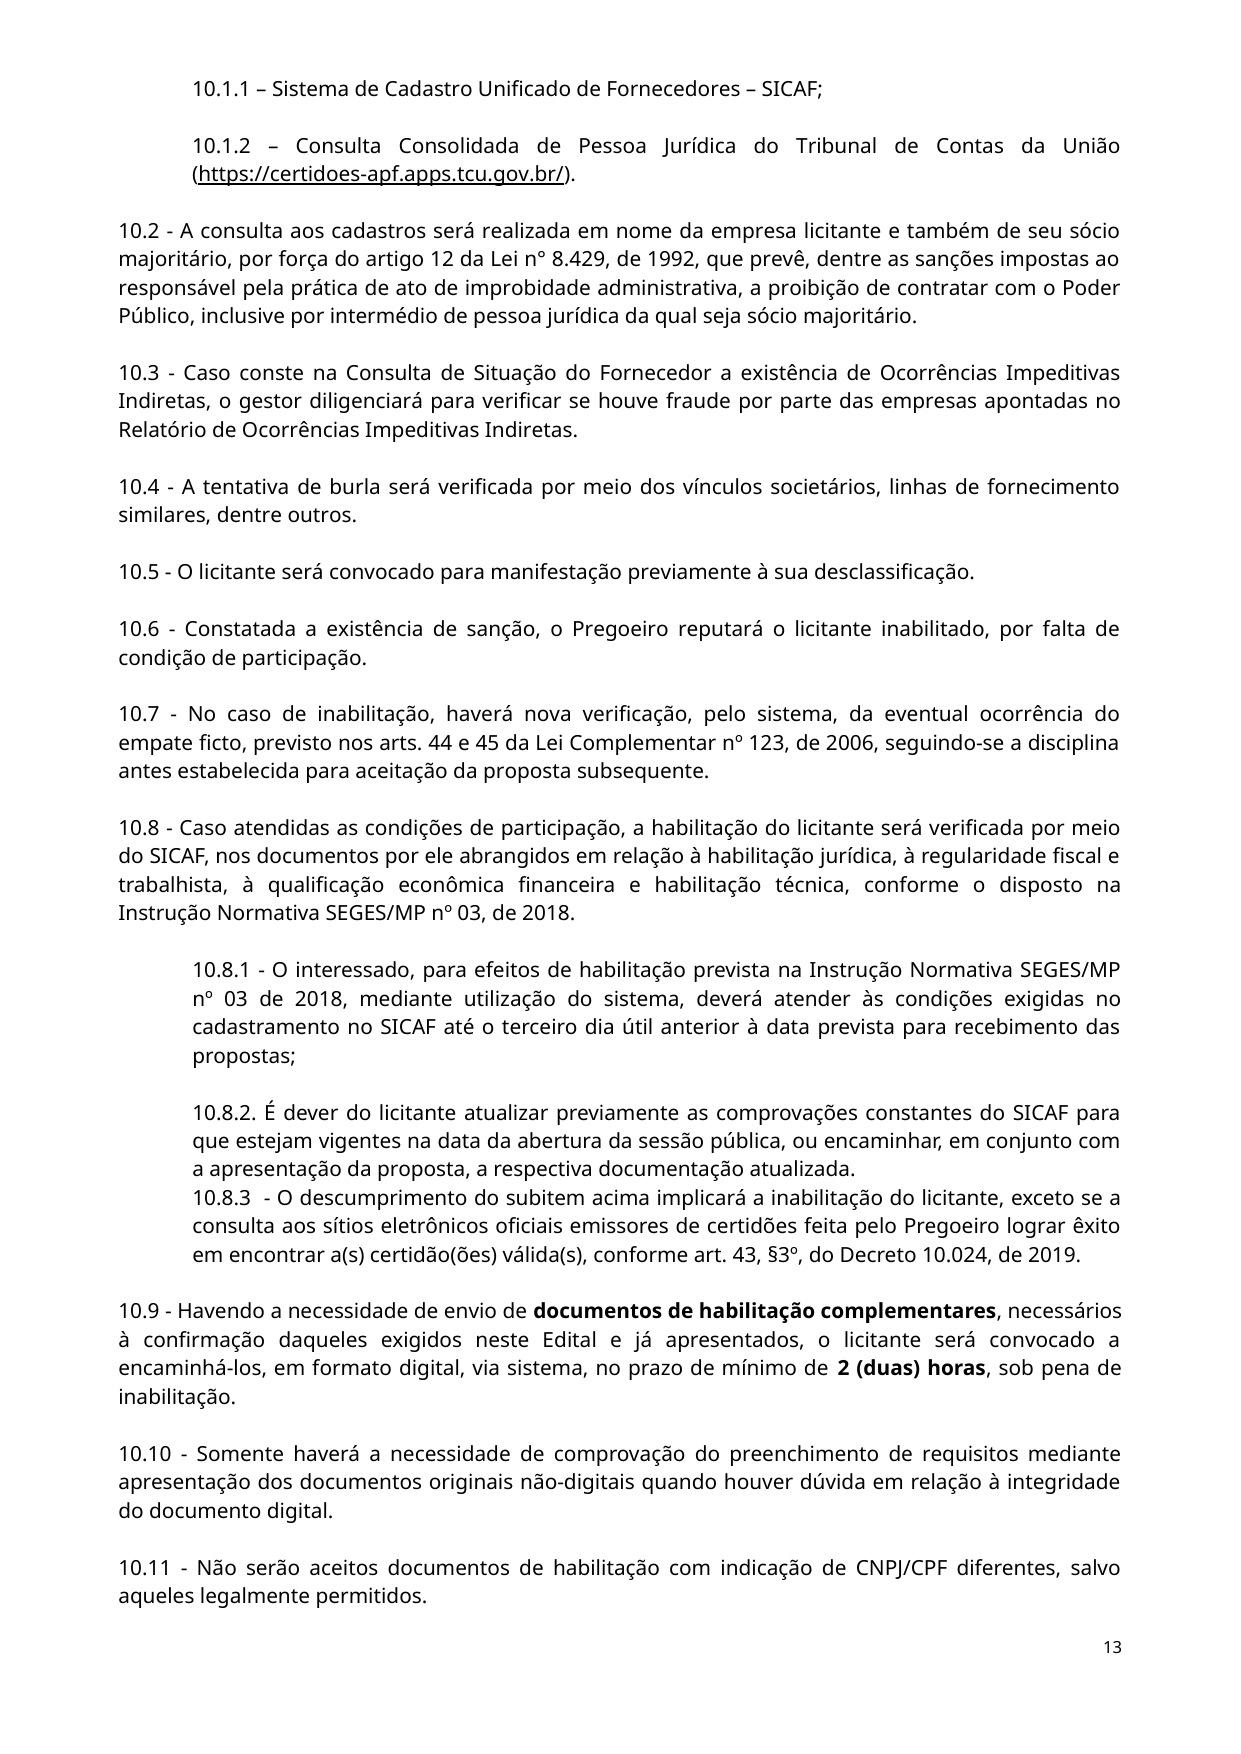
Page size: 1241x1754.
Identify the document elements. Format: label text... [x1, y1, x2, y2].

list 10.8 - Caso atendidas as condições de participação, a habilitação do licitante será verificada por meio do SICAF, nos documentos por ele abrangidos em relação à habilitação jurídica, à regularidade fiscal e trabalhista, à qualificação econômica financeira e habilitação técnica, conforme o disposto na Instrução Normativa SEGES/MP nº 03, de 2018. [118, 813, 1122, 927]
list 10.10 - Somente haverá a necessidade de comprovação do preenchimento de requisitos mediante apresentação dos documentos originais não-digitais quando houver dúvida em relação à integridade do documento digital. [118, 1439, 1122, 1524]
list 10.3 - Caso conste na Consulta de Situação do Fornecedor a existência de Ocorrências Impeditivas Indiretas, o gestor diligenciará para verificar se houve fraude por parte das empresas apontadas no Relatório de Ocorrências Impeditivas Indiretas. [118, 358, 1122, 443]
list 10.1.2 – Consulta Consolidada de Pessoa Jurídica do Tribunal de Contas da União (https://certidoes-apf.apps.tcu.gov.br/). [192, 131, 1122, 188]
list 10.8.3 - O descumprimento do subitem acima implicará a inabilitação do licitante, exceto se a consulta aos sítios eletrônicos oficiais emissores de certidões feita pelo Pregoeiro lograr êxito em encontrar a(s) certidão(ões) válida(s), conforme art. 43, §3º, do Decreto 10.024, de 2019. [192, 1183, 1122, 1268]
list 10.8.2. É dever do licitante atualizar previamente as comprovações constantes do SICAF para que estejam vigentes na data da abertura da sessão pública, ou encaminhar, em conjunto com a apresentação da proposta, a respectiva documentação atualizada. [192, 1098, 1122, 1183]
list 10.1.1 – Sistema de Cadastro Unificado de Fornecedores – SICAF; [192, 74, 1122, 102]
list 10.5 - O licitante será convocado para manifestação previamente à sua desclassificação. [118, 557, 1122, 586]
list 10.8.1 - O interessado, para efeitos de habilitação prevista na Instrução Normativa SEGES/MP nº 03 de 2018, mediante utilização do sistema, deverá atender às condições exigidas no cadastramento no SICAF até o terceiro dia útil anterior à data prevista para recebimento das propostas; [192, 955, 1122, 1069]
list 10.2 - A consulta aos cadastros será realizada em nome da empresa licitante e também de seu sócio majoritário, por força do artigo 12 da Lei n° 8.429, de 1992, que prevê, dentre as sanções impostas ao responsável pela prática de ato de improbidade administrativa, a proibição de contratar com o Poder Público, inclusive por intermédio de pessoa jurídica da qual seja sócio majoritário. [118, 216, 1122, 330]
list 10.7 - No caso de inabilitação, haverá nova verificação, pelo sistema, da eventual ocorrência do empate ficto, previsto nos arts. 44 e 45 da Lei Complementar nº 123, de 2006, seguindo-se a disciplina antes estabelecida para aceitação da proposta subsequente. [118, 699, 1122, 785]
list 10.9 - Havendo a necessidade de envio de documentos de habilitação complementares, necessários à confirmação daqueles exigidos neste Edital e já apresentados, o licitante será convocado a encaminhá-los, em formato digital, via sistema, no prazo de mínimo de 2 (duas) horas, sob pena de inabilitação. [118, 1297, 1122, 1410]
list 10.6 - Constatada a existência de sanção, o Pregoeiro reputará o licitante inabilitado, por falta de condição de participação. [118, 614, 1122, 671]
list 10.11 - Não serão aceitos documentos de habilitação com indicação de CNPJ/CPF diferentes, salvo aqueles legalmente permitidos. [118, 1553, 1122, 1609]
list 10.4 - A tentativa de burla será verificada por meio dos vínculos societários, linhas de fornecimento similares, dentre outros. [118, 472, 1122, 529]
